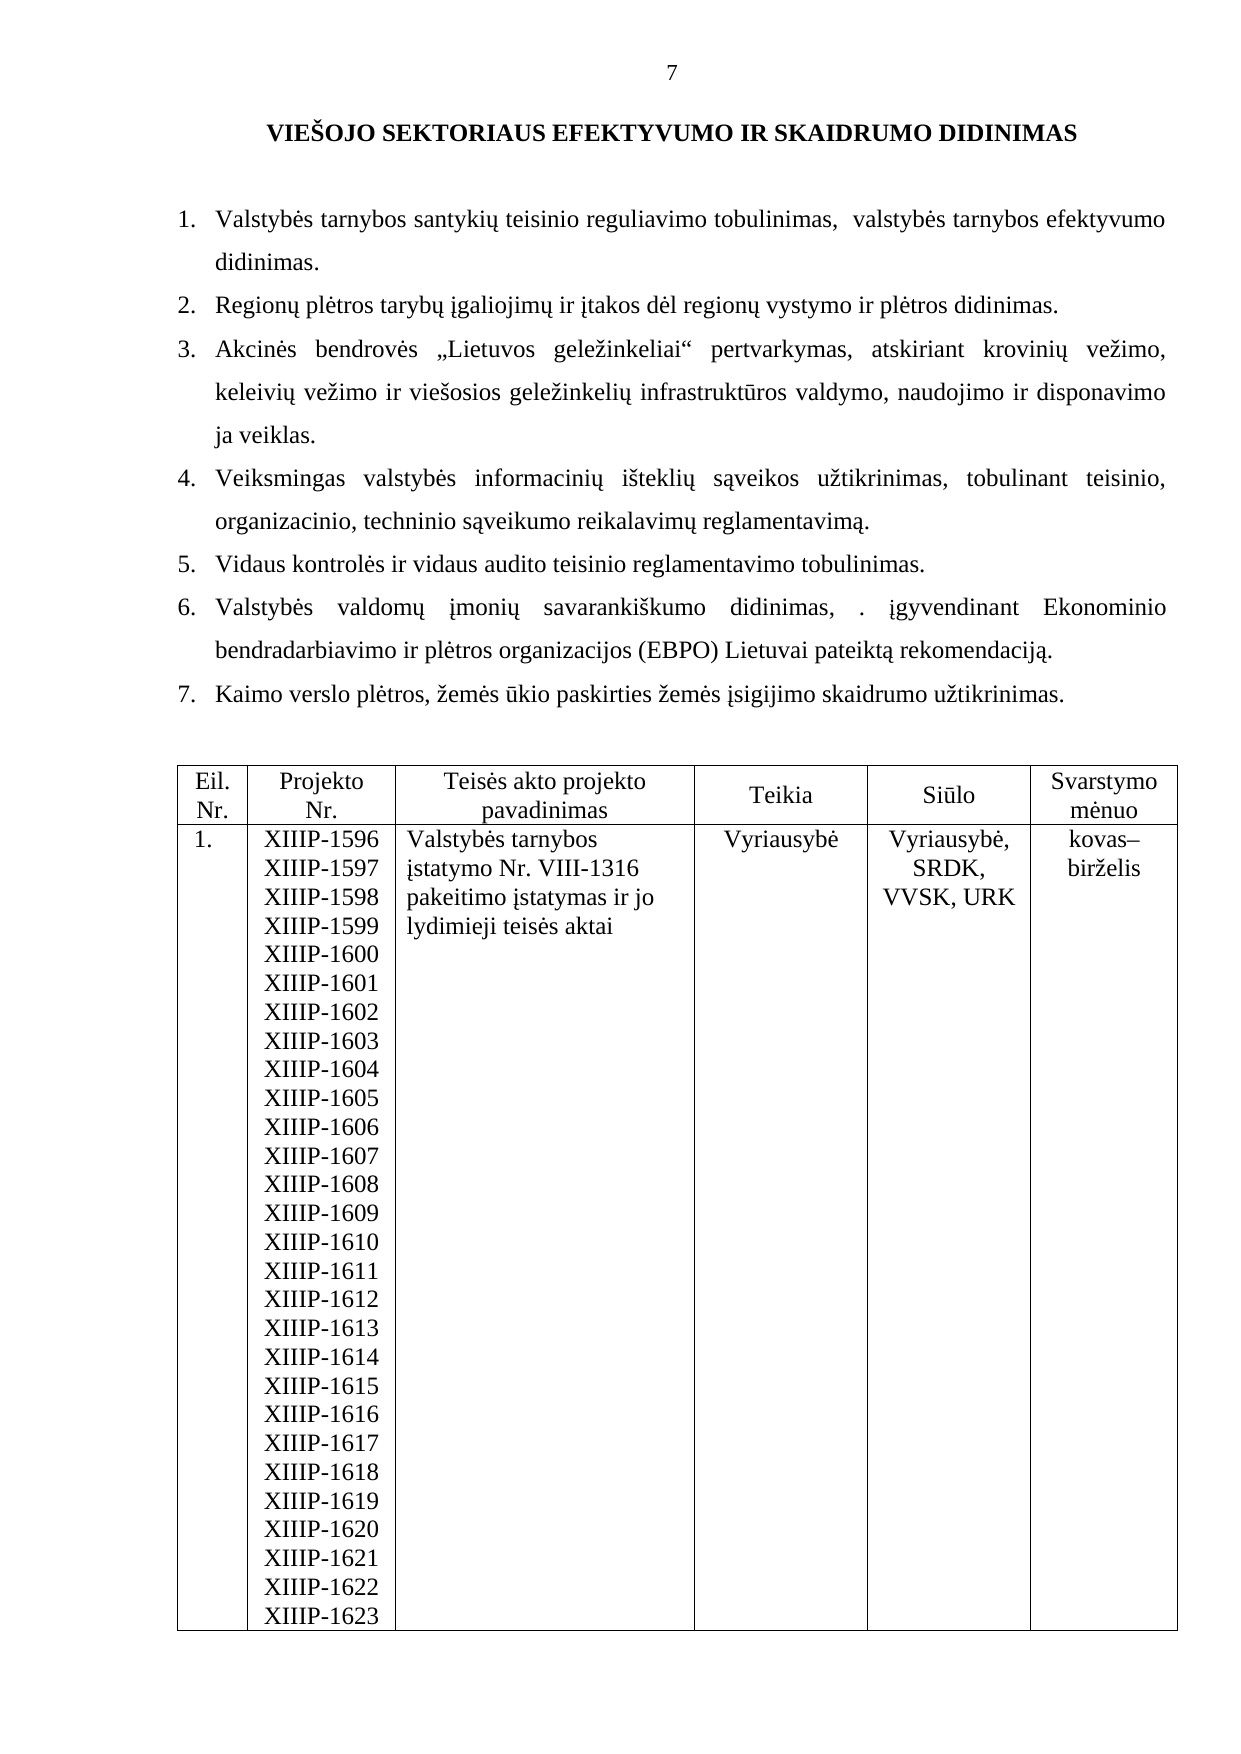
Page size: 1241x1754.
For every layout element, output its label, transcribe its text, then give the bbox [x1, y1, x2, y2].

text 1. Valstybės tarnybos santykių teisinio reguliavimo tobulinimas, valstybės tarnybos efektyvumo didinimas. [177, 204, 1167, 276]
table_header Siūlo [868, 766, 1030, 823]
table_cell XIIIP-1596 XIIIP-1597 XIIIP-1598 XIIIP-1599 XIIIP-1600 XIIIP-1601 XIIIP-1602 XIIIP-1603 XIIIP-1604 XIIIP-1605 XIIIP-1606 XIIIP-1607 XIIIP-1608 XIIIP-1609 XIIIP-1610 XIIIP-1611 XIIIP-1612 XIIIP-1613 XIIIP-1614 XIIIP-1615 XIIIP-1616 XIIIP-1617 XIIIP-1618 XIIIP-1619 XIIIP-1620 XIIIP-1621 XIIIP-1622 XIIIP-1623 [248, 825, 395, 1629]
table_cell Vyriausybė, SRDK, VVSK, URK [868, 825, 1030, 1629]
table_header Svarstymo mėnuo [1031, 766, 1177, 823]
text 7. Kaimo verslo plėtros, žemės ūkio paskirties žemės įsigijimo skaidrumo užtikrinimas. [177, 679, 1167, 707]
table_cell 1. [178, 825, 247, 1629]
table_cell Vyriausybė [695, 825, 867, 1629]
table_cell kovas–birželis [1031, 825, 1177, 1629]
table_header Teikia [695, 766, 867, 823]
text 2. Regionų plėtros tarybų įgaliojimų ir įtakos dėl regionų vystymo ir plėtros didinimas. [177, 291, 1167, 319]
text 5. Vidaus kontrolės ir vidaus audito teisinio reglamentavimo tobulinimas. [177, 549, 1167, 578]
text 3. Akcinės bendrovės „Lietuvos geležinkeliai“ pertvarkymas, atskiriant krovinių vežimo, keleivių vežimo ir viešosios geležinkelių infrastruktūros valdymo, naudojimo ir disponavimo ja veiklas. [177, 334, 1167, 449]
table_header Teisės akto projekto pavadinimas [396, 766, 694, 823]
table_header Projekto Nr. [248, 766, 395, 823]
text VIEŠOJO SEKTORIAUS EFEKTYVUMO IR SKAIDRUMO DIDINIMAS [177, 118, 1167, 147]
table_header Eil. Nr. [178, 766, 247, 823]
text 4. Veiksmingas valstybės informacinių išteklių sąveikos užtikrinimas, tobulinant teisinio, organizacinio, techninio sąveikumo reikalavimų reglamentavimą. [177, 463, 1167, 535]
text 6. Valstybės valdomų įmonių savarankiškumo didinimas, . įgyvendinant Ekonominio bendradarbiavimo ir plėtros organizacijos (EBPO) Lietuvai pateiktą rekomendaciją. [177, 592, 1167, 664]
table_cell Valstybės tarnybos įstatymo Nr. VIII-1316 pakeitimo įstatymas ir jo lydimieji teisės aktai [396, 825, 694, 1629]
